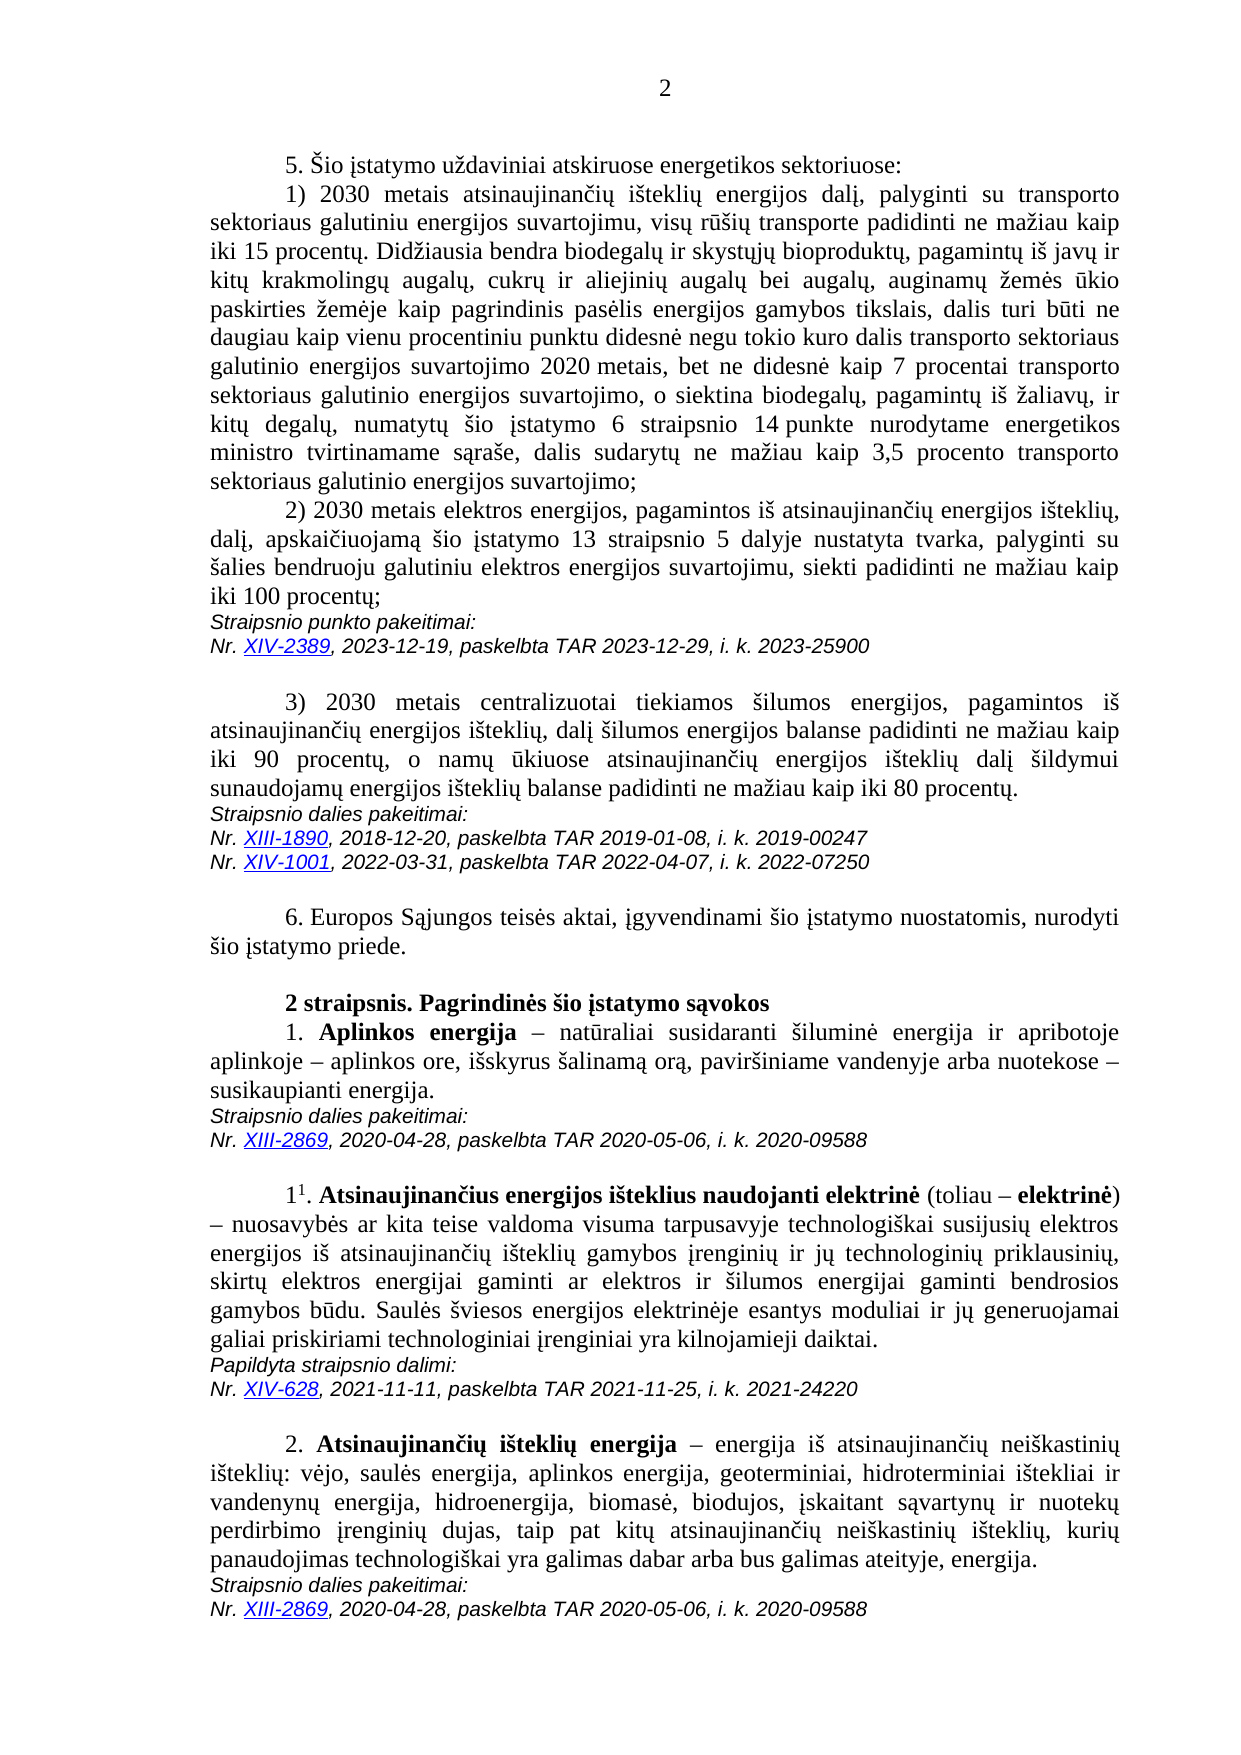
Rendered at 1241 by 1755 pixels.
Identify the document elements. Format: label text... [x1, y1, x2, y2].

text Straipsnio dalies pakeitimai: [210, 1573, 1120, 1597]
text 1. Aplinkos energija – natūraliai susidaranti šiluminė energija ir apribotoje aplinkoje – aplinkos ore, išskyrus šalinamą orą, paviršiniame vandenyje arba nuotekose – susikaupianti energija. [210, 1017, 1120, 1103]
text 5. Šio įstatymo uždaviniai atskiruose energetikos sektoriuose: [210, 150, 1120, 179]
text 11. Atsinaujinančius energijos išteklius naudojanti elektrinė (toliau – elektrinė) – nuosavybės ar kita teise valdoma visuma tarpusavyje technologiškai susijusių elektros energijos iš atsinaujinančių išteklių gamybos įrenginių ir jų technologinių priklausinių, skirtų elektros energijai gaminti ar elektros ir šilumos energijai gaminti bendrosios gamybos būdu. Saulės šviesos energijos elektrinėje esantys moduliai ir jų generuojamai galiai priskiriami technologiniai įrenginiai yra kilnojamieji daiktai. [210, 1180, 1120, 1353]
text Nr. XIV-2389, 2023-12-19, paskelbta TAR 2023-12-29, i. k. 2023-25900 [210, 634, 1120, 658]
text 2) 2030 metais elektros energijos, pagamintos iš atsinaujinančių energijos išteklių, dalį, apskaičiuojamą šio įstatymo 13 straipsnio 5 dalyje nustatyta tvarka, palyginti su šalies bendruoju galutiniu elektros energijos suvartojimu, siekti padidinti ne mažiau kaip iki 100 procentų; [210, 495, 1120, 610]
text Nr. XIII-1890, 2018-12-20, paskelbta TAR 2019-01-08, i. k. 2019-00247 [210, 826, 1120, 849]
text Nr. XIII-2869, 2020-04-28, paskelbta TAR 2020-05-06, i. k. 2020-09588 [210, 1127, 1120, 1151]
text 6. Europos Sąjungos teisės aktai, įgyvendinami šio įstatymo nuostatomis, nurodyti šio įstatymo priede. [210, 902, 1120, 960]
text Papildyta straipsnio dalimi: [210, 1353, 1120, 1377]
text 3) 2030 metais centralizuotai tiekiamos šilumos energijos, pagamintos iš atsinaujinančių energijos išteklių, dalį šilumos energijos balanse padidinti ne mažiau kaip iki 90 procentų, o namų ūkiuose atsinaujinančių energijos išteklių dalį šildymui sunaudojamų energijos išteklių balanse padidinti ne mažiau kaip iki 80 procentų. [210, 687, 1120, 802]
text Straipsnio punkto pakeitimai: [210, 610, 1120, 634]
text Nr. XIV-628, 2021-11-11, paskelbta TAR 2021-11-25, i. k. 2021-24220 [210, 1377, 1120, 1401]
text 2. Atsinaujinančių išteklių energija – energija iš atsinaujinančių neiškastinių išteklių: vėjo, saulės energija, aplinkos energija, geoterminiai, hidroterminiai ištekliai ir vandenynų energija, hidroenergija, biomasė, biodujos, įskaitant sąvartynų ir nuotekų perdirbimo įrenginių dujas, taip pat kitų atsinaujinančių neiškastinių išteklių, kurių panaudojimas technologiškai yra galimas dabar arba bus galimas ateityje, energija. [210, 1429, 1120, 1573]
text 2 straipsnis. Pagrindinės šio įstatymo sąvokos [210, 988, 1120, 1017]
text 1) 2030 metais atsinaujinančių išteklių energijos dalį, palyginti su transporto sektoriaus galutiniu energijos suvartojimu, visų rūšių transporte padidinti ne mažiau kaip iki 15 procentų. Didžiausia bendra biodegalų ir skystųjų bioproduktų, pagamintų iš javų ir kitų krakmolingų augalų, cukrų ir aliejinių augalų bei augalų, auginamų žemės ūkio paskirties žemėje kaip pagrindinis pasėlis energijos gamybos tikslais, dalis turi būti ne daugiau kaip vienu procentiniu punktu didesnė negu tokio kuro dalis transporto sektoriaus galutinio energijos suvartojimo 2020 metais, bet ne didesnė kaip 7 procentai transporto sektoriaus galutinio energijos suvartojimo, o siektina biodegalų, pagamintų iš žaliavų, ir kitų degalų, numatytų šio įstatymo 6 straipsnio 14 punkte nurodytame energetikos ministro tvirtinamame sąraše, dalis sudarytų ne mažiau kaip 3,5 procento transporto sektoriaus galutinio energijos suvartojimo; [210, 179, 1120, 495]
text Nr. XIII-2869, 2020-04-28, paskelbta TAR 2020-05-06, i. k. 2020-09588 [210, 1597, 1120, 1621]
text Straipsnio dalies pakeitimai: [210, 1103, 1120, 1127]
text Straipsnio dalies pakeitimai: [210, 802, 1120, 826]
text Nr. XIV-1001, 2022-03-31, paskelbta TAR 2022-04-07, i. k. 2022-07250 [210, 849, 1120, 873]
